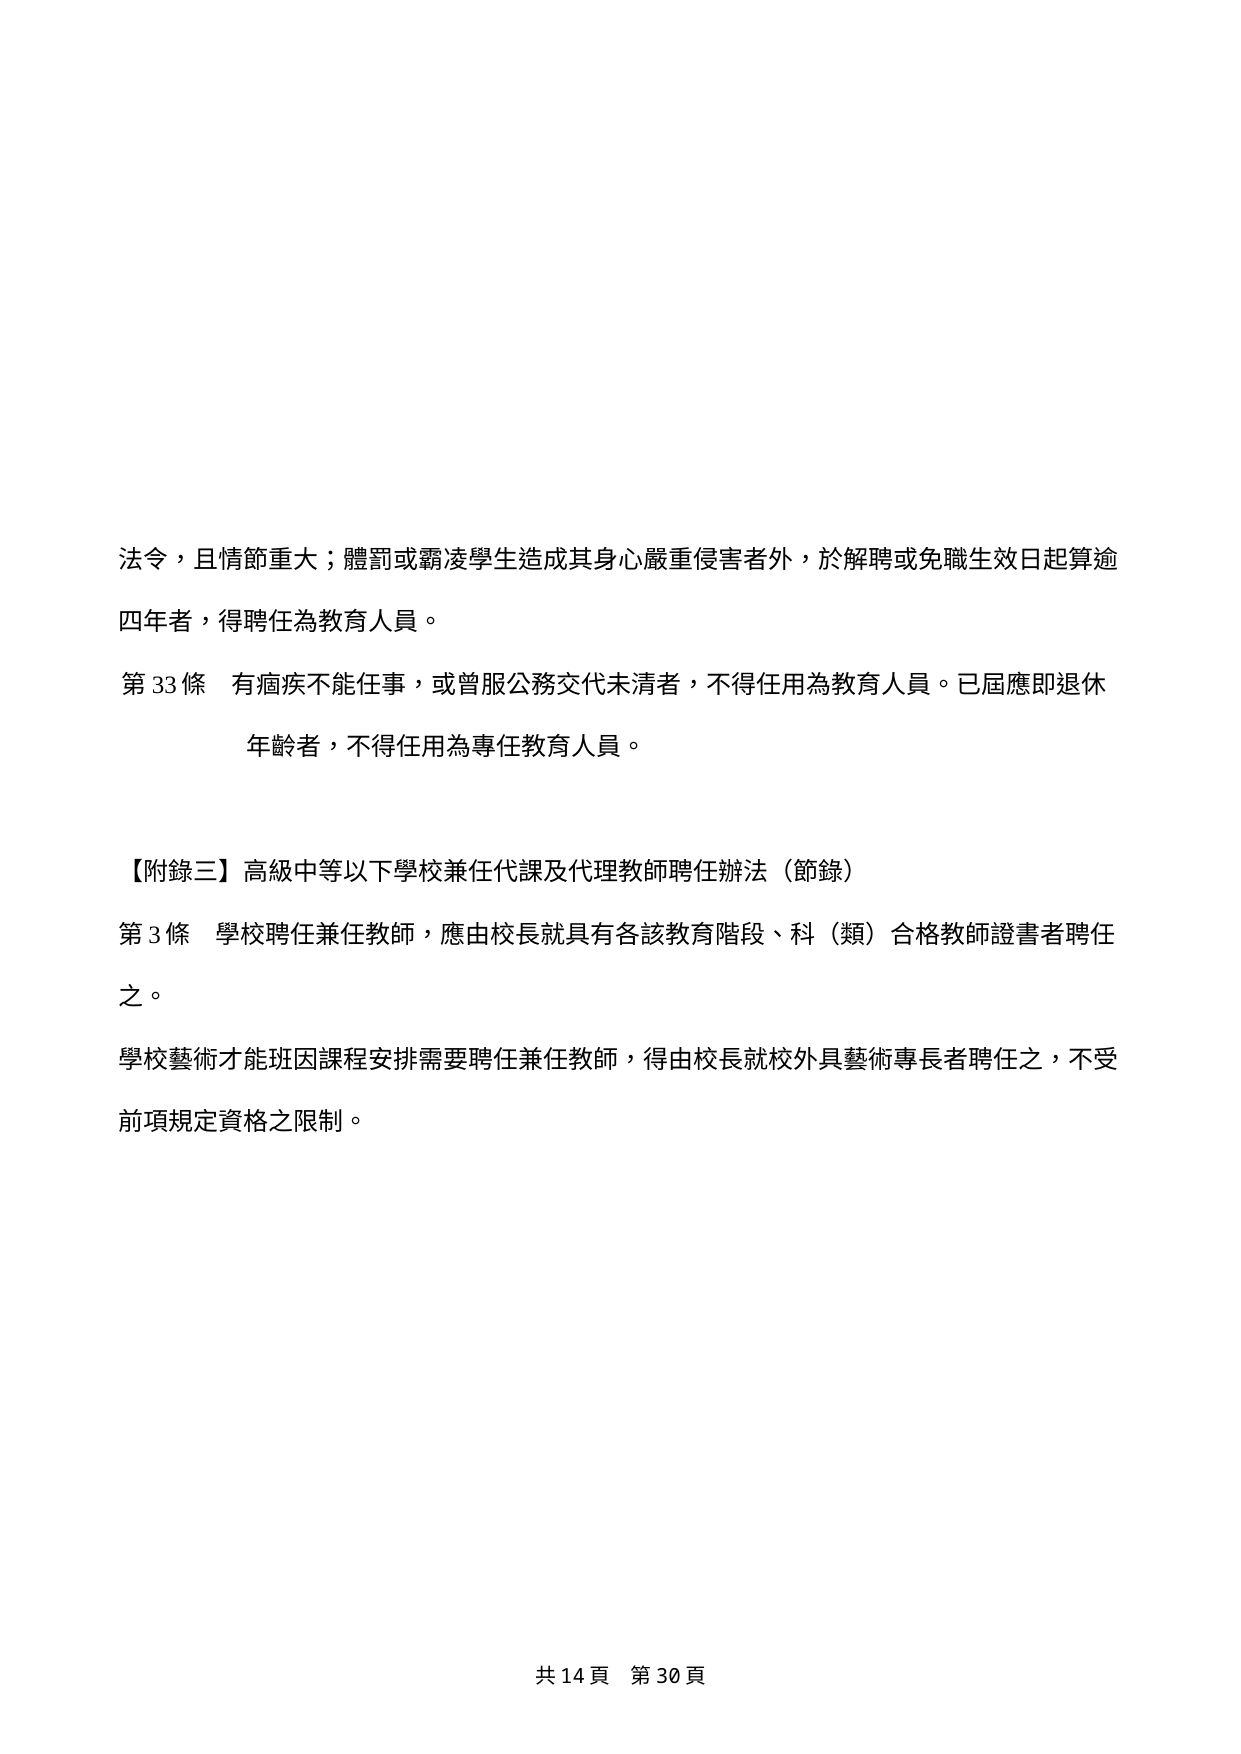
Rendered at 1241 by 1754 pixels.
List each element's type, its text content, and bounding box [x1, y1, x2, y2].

text 【附錄三】高級中等以下學校兼任代課及代理教師聘任辦法（節錄） [118, 828, 1122, 891]
text 法令，且情節重大；體罰或霸凌學生造成其身心嚴重侵害者外，於解聘或免職生效日起算逾四年者，得聘任為教育人員。 [118, 516, 1122, 641]
text 學校藝術才能班因課程安排需要聘任兼任教師，得由校長就校外具藝術專長者聘任之，不受前項規定資格之限制。 [118, 1016, 1122, 1141]
text 第33條 有痼疾不能任事，或曾服公務交代未清者，不得任用為教育人員。已屆應即退休年齡者，不得任用為專任教育人員。 [122, 641, 1122, 766]
text 第3條 學校聘任兼任教師，應由校長就具有各該教育階段、科（類）合格教師證書者聘任之。 [118, 891, 1122, 1016]
